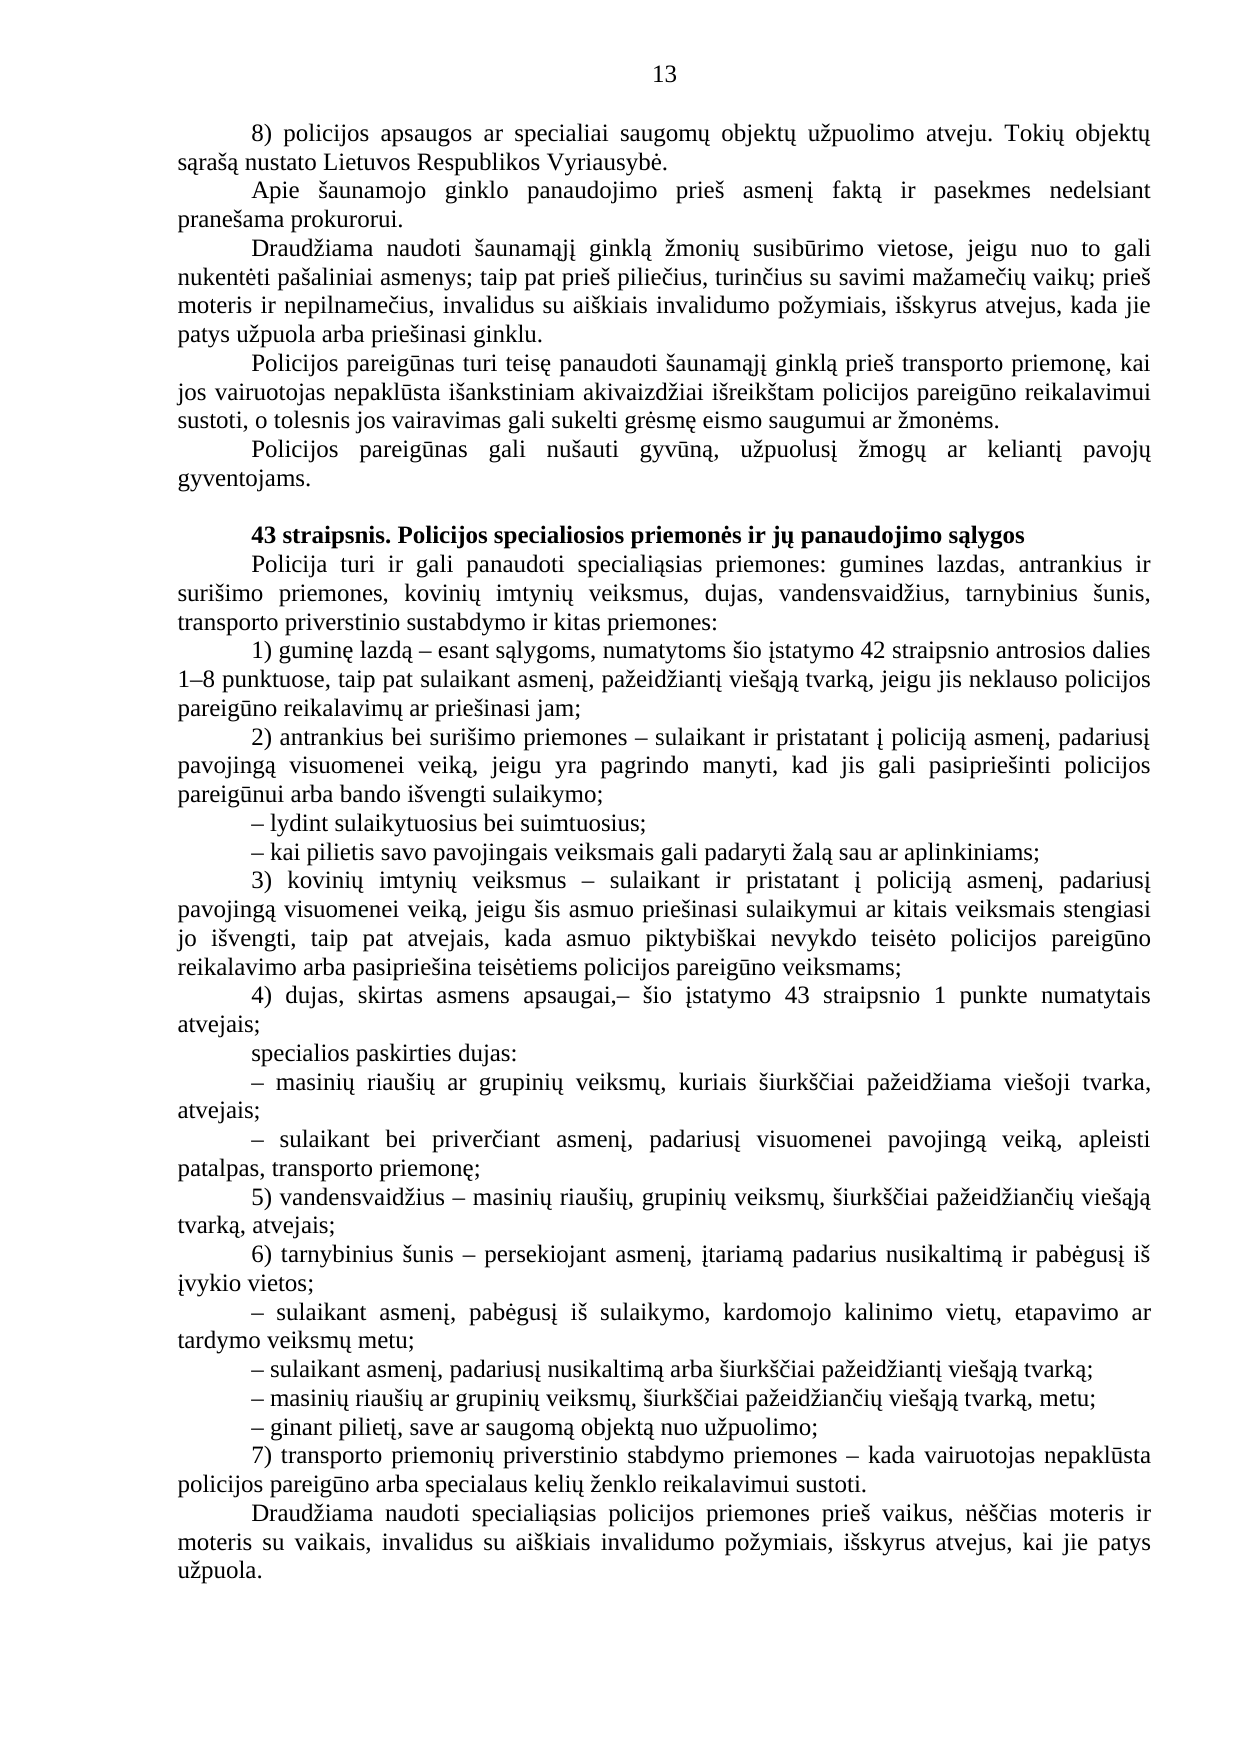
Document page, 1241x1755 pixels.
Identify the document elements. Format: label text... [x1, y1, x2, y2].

text 43 straipsnis. Policijos specialiosios priemonės ir jų panaudojimo sąlygos [177, 521, 1152, 549]
text – sulaikant asmenį, padariusį nusikaltimą arba šiurkščiai pažeidžiantį viešąją tvarką; [177, 1354, 1152, 1383]
text – ginant pilietį, save ar saugomą objektą nuo užpuolimo; [177, 1412, 1152, 1441]
text 5) vandensvaidžius – masinių riaušių, grupinių veiksmų, šiurkščiai pažeidžiančių viešąją tvarką, atvejais; [177, 1182, 1152, 1239]
text Policijos pareigūnas gali nušauti gyvūną, užpuolusį žmogų ar keliantį pavojų gyventojams. [177, 434, 1152, 492]
text – lydint sulaikytuosius bei suimtuosius; [177, 808, 1152, 837]
text 4) dujas, skirtas asmens apsaugai,– šio įstatymo 43 straipsnio 1 punkte numatytais atvejais; [177, 981, 1152, 1038]
text 1) guminę lazdą – esant sąlygoms, numatytoms šio įstatymo 42 straipsnio antrosios dalies 1–8 punktuose, taip pat sulaikant asmenį, pažeidžiantį viešąją tvarką, jeigu jis neklauso policijos pareigūno reikalavimų ar priešinasi jam; [177, 636, 1152, 722]
text 3) kovinių imtynių veiksmus – sulaikant ir pristatant į policiją asmenį, padariusį pavojingą visuomenei veiką, jeigu šis asmuo priešinasi sulaikymui ar kitais veiksmais stengiasi jo išvengti, taip pat atvejais, kada asmuo piktybiškai nevykdo teisėto policijos pareigūno reikalavimo arba pasipriešina teisėtiems policijos pareigūno veiksmams; [177, 866, 1152, 981]
text – sulaikant bei priverčiant asmenį, padariusį visuomenei pavojingą veiką, apleisti patalpas, transporto priemonę; [177, 1124, 1152, 1182]
text 7) transporto priemonių priverstinio stabdymo priemones – kada vairuotojas nepaklūsta policijos pareigūno arba specialaus kelių ženklo reikalavimui sustoti. [177, 1441, 1152, 1498]
text – masinių riaušių ar grupinių veiksmų, šiurkščiai pažeidžiančių viešąją tvarką, metu; [177, 1383, 1152, 1412]
text Draudžiama naudoti šaunamąjį ginklą žmonių susibūrimo vietose, jeigu nuo to gali nukentėti pašaliniai asmenys; taip pat prieš piliečius, turinčius su savimi mažamečių vaikų; prieš moteris ir nepilnamečius, invalidus su aiškiais invalidumo požymiais, išskyrus atvejus, kada jie patys užpuola arba priešinasi ginklu. [177, 233, 1152, 348]
text Policija turi ir gali panaudoti specialiąsias priemones: gumines lazdas, antrankius ir surišimo priemones, kovinių imtynių veiksmus, dujas, vandensvaidžius, tarnybinius šunis, transporto priverstinio sustabdymo ir kitas priemones: [177, 549, 1152, 636]
text Draudžiama naudoti specialiąsias policijos priemones prieš vaikus, nėščias moteris ir moteris su vaikais, invalidus su aiškiais invalidumo požymiais, išskyrus atvejus, kai jie patys užpuola. [177, 1498, 1152, 1584]
text 2) antrankius bei surišimo priemones – sulaikant ir pristatant į policiją asmenį, padariusį pavojingą visuomenei veiką, jeigu yra pagrindo manyti, kad jis gali pasipriešinti policijos pareigūnui arba bando išvengti sulaikymo; [177, 722, 1152, 808]
text 8) policijos apsaugos ar specialiai saugomų objektų užpuolimo atveju. Tokių objektų sąrašą nustato Lietuvos Respublikos Vyriausybė. [177, 118, 1152, 176]
text Policijos pareigūnas turi teisę panaudoti šaunamąjį ginklą prieš transporto priemonę, kai jos vairuotojas nepaklūsta išankstiniam akivaizdžiai išreikštam policijos pareigūno reikalavimui sustoti, o tolesnis jos vairavimas gali sukelti grėsmę eismo saugumui ar žmonėms. [177, 348, 1152, 434]
text Apie šaunamojo ginklo panaudojimo prieš asmenį faktą ir pasekmes nedelsiant pranešama prokurorui. [177, 176, 1152, 233]
text specialios paskirties dujas: [177, 1038, 1152, 1067]
text – masinių riaušių ar grupinių veiksmų, kuriais šiurkščiai pažeidžiama viešoji tvarka, atvejais; [177, 1067, 1152, 1124]
text 6) tarnybinius šunis – persekiojant asmenį, įtariamą padarius nusikaltimą ir pabėgusį iš įvykio vietos; [177, 1239, 1152, 1297]
text – sulaikant asmenį, pabėgusį iš sulaikymo, kardomojo kalinimo vietų, etapavimo ar tardymo veiksmų metu; [177, 1297, 1152, 1354]
text – kai pilietis savo pavojingais veiksmais gali padaryti žalą sau ar aplinkiniams; [177, 837, 1152, 866]
